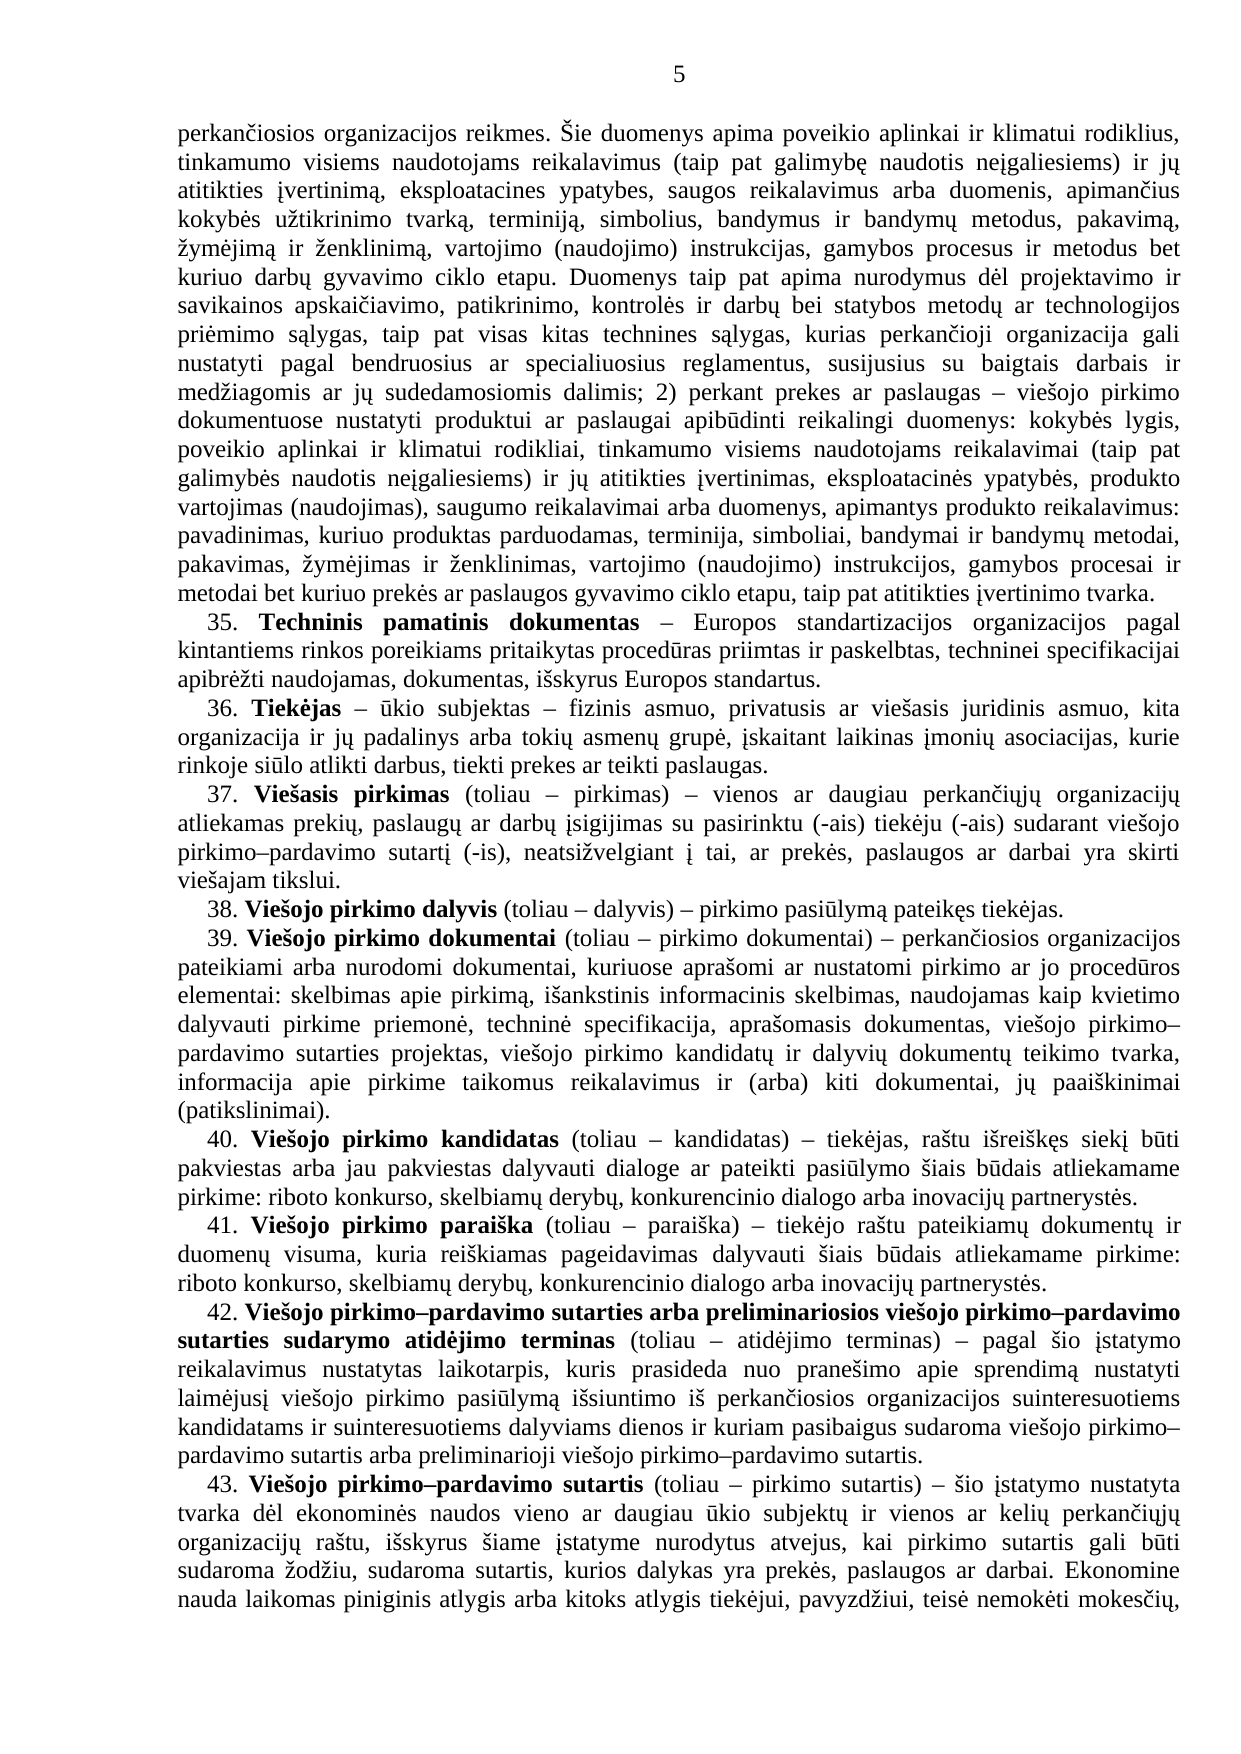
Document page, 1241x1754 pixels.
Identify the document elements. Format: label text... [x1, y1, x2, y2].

text 41. Viešojo pirkimo paraiška (toliau – paraiška) – tiekėjo raštu pateikiamų dokumentų ir duomenų visuma, kuria reiškiamas pageidavimas dalyvauti šiais būdais atliekamame pirkime: riboto konkurso, skelbiamų derybų, konkurencinio dialogo arba inovacijų partnerystės. [177, 1211, 1181, 1297]
text 43. Viešojo pirkimo–pardavimo sutartis (toliau – pirkimo sutartis) – šio įstatymo nustatyta tvarka dėl ekonominės naudos vieno ar daugiau ūkio subjektų ir vienos ar kelių perkančiųjų organizacijų raštu, išskyrus šiame įstatyme nurodytus atvejus, kai pirkimo sutartis gali būti sudaroma žodžiu, sudaroma sutartis, kurios dalykas yra prekės, paslaugos ar darbai. Ekonomine nauda laikomas piniginis atlygis arba kitoks atlygis tiekėjui, pavyzdžiui, teisė nemokėti mokesčių, [177, 1469, 1181, 1613]
text 39. Viešojo pirkimo dokumentai (toliau – pirkimo dokumentai) – perkančiosios organizacijos pateikiami arba nurodomi dokumentai, kuriuose aprašomi ar nustatomi pirkimo ar jo procedūros elementai: skelbimas apie pirkimą, išankstinis informacinis skelbimas, naudojamas kaip kvietimo dalyvauti pirkime priemonė, techninė specifikacija, aprašomasis dokumentas, viešojo pirkimo–pardavimo sutarties projektas, viešojo pirkimo kandidatų ir dalyvių dokumentų teikimo tvarka, informacija apie pirkime taikomus reikalavimus ir (arba) kiti dokumentai, jų paaiškinimai (patikslinimai). [177, 923, 1181, 1124]
text 38. Viešojo pirkimo dalyvis (toliau – dalyvis) – pirkimo pasiūlymą pateikęs tiekėjas. [177, 894, 1181, 923]
text 40. Viešojo pirkimo kandidatas (toliau – kandidatas) – tiekėjas, raštu išreiškęs siekį būti pakviestas arba jau pakviestas dalyvauti dialoge ar pateikti pasiūlymo šiais būdais atliekamame pirkime: riboto konkurso, skelbiamų derybų, konkurencinio dialogo arba inovacijų partnerystės. [177, 1124, 1181, 1211]
text 36. Tiekėjas – ūkio subjektas – fizinis asmuo, privatusis ar viešasis juridinis asmuo, kita organizacija ir jų padalinys arba tokių asmenų grupė, įskaitant laikinas įmonių asociacijas, kurie rinkoje siūlo atlikti darbus, tiekti prekes ar teikti paslaugas. [177, 693, 1181, 779]
text perkančiosios organizacijos reikmes. Šie duomenys apima poveikio aplinkai ir klimatui rodiklius, tinkamumo visiems naudotojams reikalavimus (taip pat galimybę naudotis neįgaliesiems) ir jų atitikties įvertinimą, eksploatacines ypatybes, saugos reikalavimus arba duomenis, apimančius kokybės užtikrinimo tvarką, terminiją, simbolius, bandymus ir bandymų metodus, pakavimą, žymėjimą ir ženklinimą, vartojimo (naudojimo) instrukcijas, gamybos procesus ir metodus bet kuriuo darbų gyvavimo ciklo etapu. Duomenys taip pat apima nurodymus dėl projektavimo ir savikainos apskaičiavimo, patikrinimo, kontrolės ir darbų bei statybos metodų ar technologijos priėmimo sąlygas, taip pat visas kitas technines sąlygas, kurias perkančioji organizacija gali nustatyti pagal bendruosius ar specialiuosius reglamentus, susijusius su baigtais darbais ir medžiagomis ar jų sudedamosiomis dalimis; 2) perkant prekes ar paslaugas – viešojo pirkimo dokumentuose nustatyti produktui ar paslaugai apibūdinti reikalingi duomenys: kokybės lygis, poveikio aplinkai ir klimatui rodikliai, tinkamumo visiems naudotojams reikalavimai (taip pat galimybės naudotis neįgaliesiems) ir jų atitikties įvertinimas, eksploatacinės ypatybės, produkto vartojimas (naudojimas), saugumo reikalavimai arba duomenys, apimantys produkto reikalavimus: pavadinimas, kuriuo produktas parduodamas, terminija, simboliai, bandymai ir bandymų metodai, pakavimas, žymėjimas ir ženklinimas, vartojimo (naudojimo) instrukcijos, gamybos procesai ir metodai bet kuriuo prekės ar paslaugos gyvavimo ciklo etapu, taip pat atitikties įvertinimo tvarka. [177, 118, 1181, 607]
text 37. Viešasis pirkimas (toliau – pirkimas) – vienos ar daugiau perkančiųjų organizacijų atliekamas prekių, paslaugų ar darbų įsigijimas su pasirinktu (-ais) tiekėju (-ais) sudarant viešojo pirkimo–pardavimo sutartį (-is), neatsižvelgiant į tai, ar prekės, paslaugos ar darbai yra skirti viešajam tikslui. [177, 779, 1181, 894]
text 42. Viešojo pirkimo–pardavimo sutarties arba preliminariosios viešojo pirkimo–pardavimo sutarties sudarymo atidėjimo terminas (toliau – atidėjimo terminas) – pagal šio įstatymo reikalavimus nustatytas laikotarpis, kuris prasideda nuo pranešimo apie sprendimą nustatyti laimėjusį viešojo pirkimo pasiūlymą išsiuntimo iš perkančiosios organizacijos suinteresuotiems kandidatams ir suinteresuotiems dalyviams dienos ir kuriam pasibaigus sudaroma viešojo pirkimo–pardavimo sutartis arba preliminarioji viešojo pirkimo–pardavimo sutartis. [177, 1297, 1181, 1469]
text 35. Techninis pamatinis dokumentas – Europos standartizacijos organizacijos pagal kintantiems rinkos poreikiams pritaikytas procedūras priimtas ir paskelbtas, techninei specifikacijai apibrėžti naudojamas, dokumentas, išskyrus Europos standartus. [177, 607, 1181, 693]
